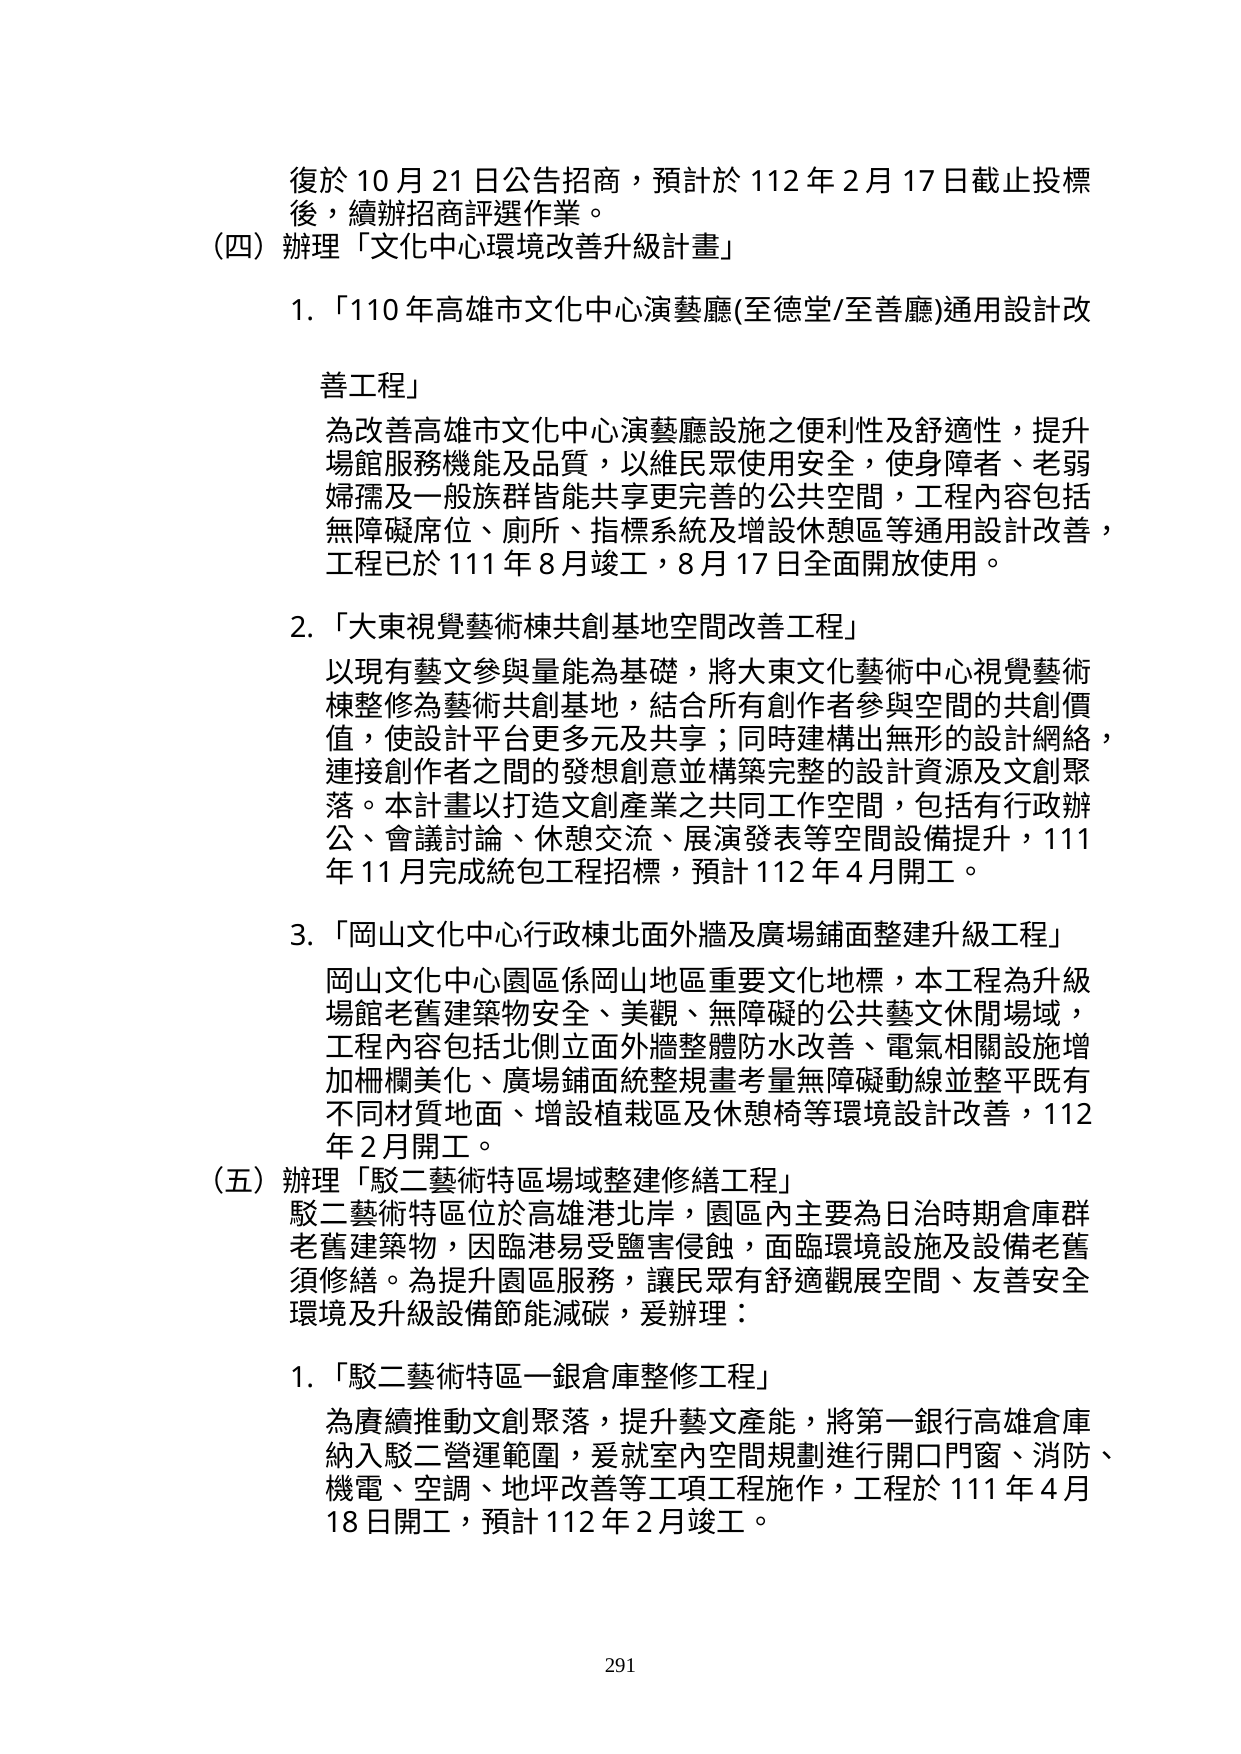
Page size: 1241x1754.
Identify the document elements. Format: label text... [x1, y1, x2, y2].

text 為改善高雄市文化中心演藝廳設施之便利性及舒適性，提升場館服務機能及品質，以維民眾使用安全，使身障者、老弱婦孺及一般族群皆能共享更完善的公共空間，工程內容包括無障礙席位、廁所、指標系統及增設休憩區等通用設計改善，工程已於111年8月竣工，8月17日全面開放使用。 [325, 414, 1092, 581]
text 駁二藝術特區位於高雄港北岸，園區內主要為日治時期倉庫群老舊建築物，因臨港易受鹽害侵蝕，面臨環境設施及設備老舊須修繕。為提升園區服務，讓民眾有舒適觀展空間、友善安全環境及升級設備節能減碳，爰辦理： [289, 1198, 1092, 1331]
list 「駁二藝術特區一銀倉庫整修工程」 [289, 1331, 1092, 1406]
text （四）辦理「文化中心環境改善升級計畫」 [195, 231, 1092, 264]
text （五）辦理「駁二藝術特區場域整建修繕工程」 [195, 1164, 1092, 1198]
text 以現有藝文參與量能為基礎，將大東文化藝術中心視覺藝術棟整修為藝術共創基地，結合所有創作者參與空間的共創價值，使設計平台更多元及共享；同時建構出無形的設計網絡，連接創作者之間的發想創意並構築完整的設計資源及文創聚落。本計畫以打造文創產業之共同工作空間，包括有行政辦公、會議討論、休憩交流、展演發表等空間設備提升，111年11月完成統包工程招標，預計112年4月開工。 [325, 656, 1092, 889]
list 「大東視覺藝術棟共創基地空間改善工程」 [289, 581, 1092, 656]
text 以保存歷史建築為前提、並參考訪商回饋結果，以公辦都更模式進行高雄市舊市議會活化作業。都更案於111年7月27完成劃定更新地區暨都市更新計畫審議作業，並完成地區說明會，復於10月21日公告招商，預計於112年2月17日截止投標後，續辦招商評選作業。 [289, 164, 1092, 231]
text 為賡續推動文創聚落，提升藝文產能，將第一銀行高雄倉庫納入駁二營運範圍，爰就室內空間規劃進行開口門窗、消防、機電、空調、地坪改善等工項工程施作，工程於111年4月18日開工，預計112年2月竣工。 [325, 1406, 1092, 1539]
text 岡山文化中心園區係岡山地區重要文化地標，本工程為升級場館老舊建築物安全、美觀、無障礙的公共藝文休閒場域，工程內容包括北側立面外牆整體防水改善、電氣相關設施增加柵欄美化、廣場鋪面統整規畫考量無障礙動線並整平既有不同材質地面、增設植栽區及休憩椅等環境設計改善，112年2月開工。 [325, 964, 1092, 1164]
list 「岡山文化中心行政棟北面外牆及廣場鋪面整建升級工程」 [289, 889, 1092, 964]
list 「110年高雄市文化中心演藝廳(至德堂/至善廳)通用設計改善工程」 [289, 264, 1092, 414]
